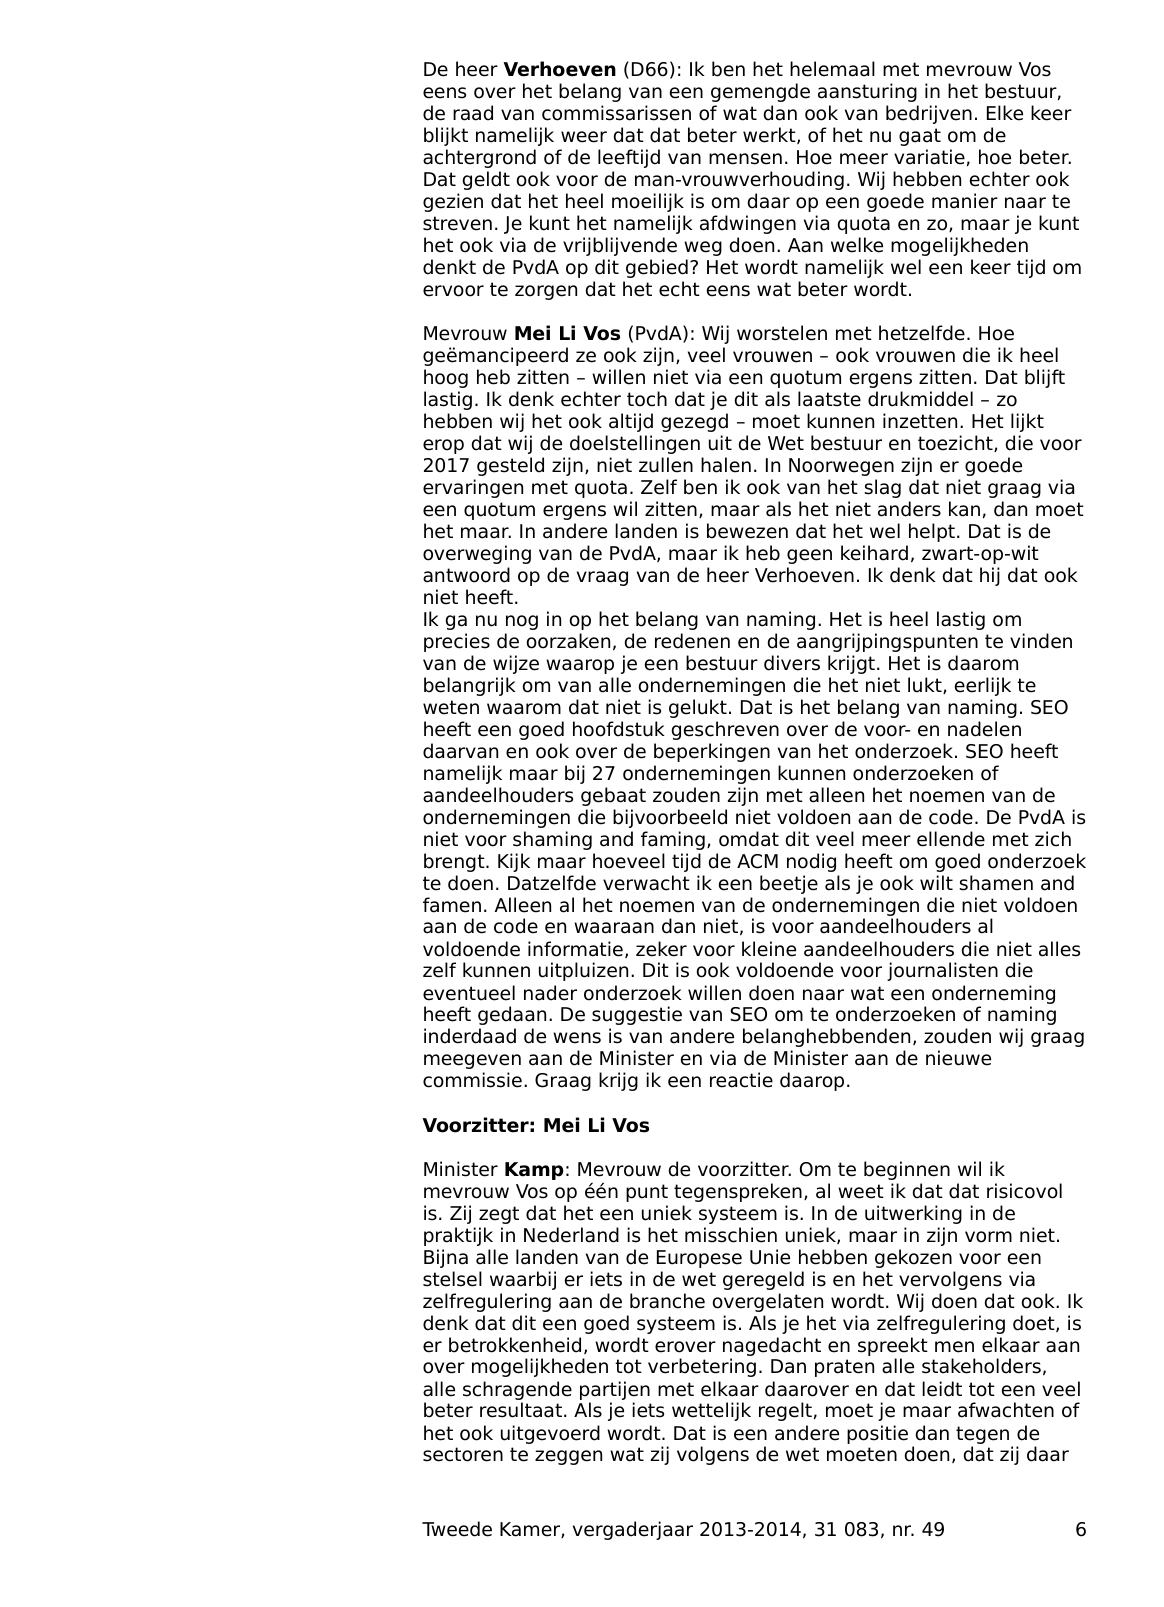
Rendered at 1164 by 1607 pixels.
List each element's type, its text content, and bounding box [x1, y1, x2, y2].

text Mevrouw Mei Li Vos (PvdA): Wij worstelen met hetzelfde. Hoe geëmancipeerd ze ook zijn, veel vrouwen – ook vrouwen die ik heel hoog heb zitten – willen niet via een quotum ergens zitten. Dat blijft lastig. Ik denk echter toch dat je dit als laatste drukmiddel – zo hebben wij het ook altijd gezegd – moet kunnen inzetten. Het lijkt erop dat wij de doelstellingen uit de Wet bestuur en toezicht, die voor 2017 gesteld zijn, niet zullen halen. In Noorwegen zijn er goede ervaringen met quota. Zelf ben ik ook van het slag dat niet graag via een quotum ergens wil zitten, maar als het niet anders kan, dan moet het maar. In andere landen is bewezen dat het wel helpt. Dat is de overweging van de PvdA, maar ik heb geen keihard, zwart-op-wit antwoord op de vraag van de heer Verhoeven. Ik denk dat hij dat ook niet heeft. [422, 323, 1087, 609]
text Minister Kamp: Mevrouw de voorzitter. Om te beginnen wil ik mevrouw Vos op één punt tegenspreken, al weet ik dat dat risicovol is. Zij zegt dat het een uniek systeem is. In de uitwerking in de praktijk in Nederland is het misschien uniek, maar in zijn vorm niet. Bijna alle landen van de Europese Unie hebben gekozen voor een stelsel waarbij er iets in de wet geregeld is en het vervolgens via zelfregulering aan de branche overgelaten wordt. Wij doen dat ook. Ik denk dat dit een goed systeem is. Als je het via zelfregulering doet, is er betrokkenheid, wordt erover nagedacht en spreekt men elkaar aan over mogelijkheden tot verbetering. Dan praten alle stakeholders, alle schragende partijen met elkaar daarover en dat leidt tot een veel beter resultaat. Als je iets wettelijk regelt, moet je maar afwachten of het ook uitgevoerd wordt. Dat is een andere positie dan tegen de sectoren te zeggen wat zij volgens de wet moeten doen, dat zij daar [422, 1159, 1087, 1466]
text De heer Verhoeven (D66): Ik ben het helemaal met mevrouw Vos eens over het belang van een gemengde aansturing in het bestuur, de raad van commissarissen of wat dan ook van bedrijven. Elke keer blijkt namelijk weer dat dat beter werkt, of het nu gaat om de achtergrond of de leeftijd van mensen. Hoe meer variatie, hoe beter. Dat geldt ook voor de man-vrouwverhouding. Wij hebben echter ook gezien dat het heel moeilijk is om daar op een goede manier naar te streven. Je kunt het namelijk afdwingen via quota en zo, maar je kunt het ook via de vrijblijvende weg doen. Aan welke mogelijkheden denkt de PvdA op dit gebied? Het wordt namelijk wel een keer tijd om ervoor te zorgen dat het echt eens wat beter wordt. [422, 59, 1087, 301]
subtitle Voorzitter: Mei Li Vos [422, 1114, 1087, 1136]
text Ik ga nu nog in op het belang van naming. Het is heel lastig om precies de oorzaken, de redenen en de aangrijpingspunten te vinden van de wijze waarop je een bestuur divers krijgt. Het is daarom belangrijk om van alle ondernemingen die het niet lukt, eerlijk te weten waarom dat niet is gelukt. Dat is het belang van naming. SEO heeft een goed hoofdstuk geschreven over de voor- en nadelen daarvan en ook over de beperkingen van het onderzoek. SEO heeft namelijk maar bij 27 ondernemingen kunnen onderzoeken of aandeelhouders gebaat zouden zijn met alleen het noemen van de ondernemingen die bijvoorbeeld niet voldoen aan de code. De PvdA is niet voor shaming and faming, omdat dit veel meer ellende met zich brengt. Kijk maar hoeveel tijd de ACM nodig heeft om goed onderzoek te doen. Datzelfde verwacht ik een beetje als je ook wilt shamen and famen. Alleen al het noemen van de ondernemingen die niet voldoen aan de code en waaraan dan niet, is voor aandeelhouders al voldoende informatie, zeker voor kleine aandeelhouders die niet alles zelf kunnen uitpluizen. Dit is ook voldoende voor journalisten die eventueel nader onderzoek willen doen naar wat een onderneming heeft gedaan. De suggestie van SEO om te onderzoeken of naming inderdaad de wens is van andere belanghebbenden, zouden wij graag meegeven aan de Minister en via de Minister aan de nieuwe commissie. Graag krijg ik een reactie daarop. [422, 609, 1087, 1092]
